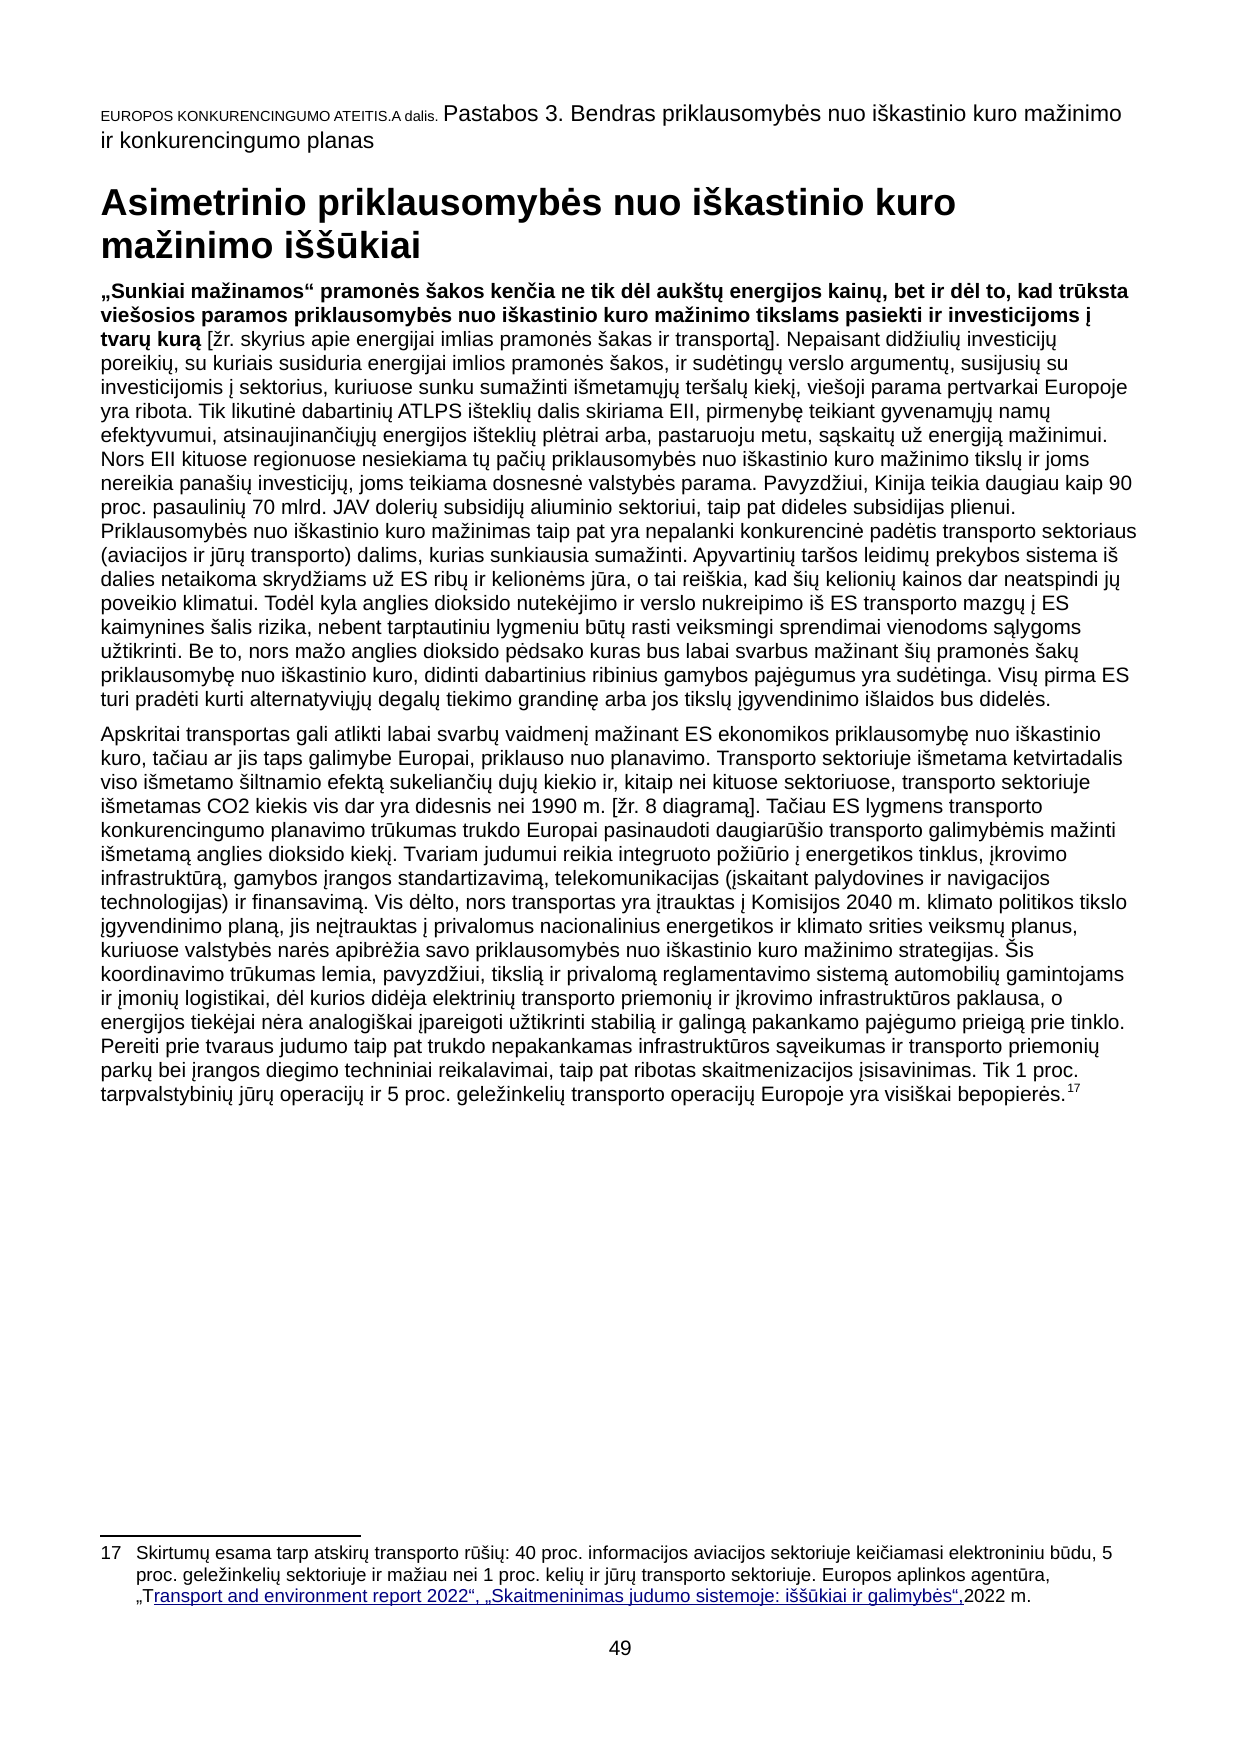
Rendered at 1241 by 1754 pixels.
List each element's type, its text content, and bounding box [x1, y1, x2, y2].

text „Sunkiai mažinamos“ pramonės šakos kenčia ne tik dėl aukštų energijos kainų, bet ir dėl to, kad trūksta viešosios paramos priklausomybės nuo iškastinio kuro mažinimo tikslams pasiekti ir investicijoms į tvarų kurą [žr. skyrius apie energijai imlias pramonės šakas ir transportą]. Nepaisant didžiulių investicijų poreikių, su kuriais susiduria energijai imlios pramonės šakos, ir sudėtingų verslo argumentų, susijusių su investicijomis į sektorius, kuriuose sunku sumažinti išmetamųjų teršalų kiekį, viešoji parama pertvarkai Europoje yra ribota. Tik likutinė dabartinių ATLPS išteklių dalis skiriama EII, pirmenybę teikiant gyvenamųjų namų efektyvumui, atsinaujinančiųjų energijos išteklių plėtrai arba, pastaruoju metu, sąskaitų už energiją mažinimui. Nors EII kituose regionuose nesiekiama tų pačių priklausomybės nuo iškastinio kuro mažinimo tikslų ir joms nereikia panašių investicijų, joms teikiama dosnesnė valstybės parama. Pavyzdžiui, Kinija teikia daugiau kaip 90 proc. pasaulinių 70 mlrd. JAV dolerių subsidijų aliuminio sektoriui, taip pat dideles subsidijas plienui. Priklausomybės nuo iškastinio kuro mažinimas taip pat yra nepalanki konkurencinė padėtis transporto sektoriaus (aviacijos ir jūrų transporto) dalims, kurias sunkiausia sumažinti. Apyvartinių taršos leidimų prekybos sistema iš dalies netaikoma skrydžiams už ES ribų ir kelionėms jūra, o tai reiškia, kad šių kelionių kainos dar neatspindi jų poveikio klimatui. Todėl kyla anglies dioksido nutekėjimo ir verslo nukreipimo iš ES transporto mazgų į ES kaimynines šalis rizika, nebent tarptautiniu lygmeniu būtų rasti veiksmingi sprendimai vienodoms sąlygoms užtikrinti. Be to, nors mažo anglies dioksido pėdsako kuras bus labai svarbus mažinant šių pramonės šakų priklausomybę nuo iškastinio kuro, didinti dabartinius ribinius gamybos pajėgumus yra sudėtinga. Visų pirma ES turi pradėti kurti alternatyviųjų degalų tiekimo grandinę arba jos tikslų įgyvendinimo išlaidos bus didelės. [100, 279, 1140, 710]
text Skirtumų esama tarp atskirų transporto rūšių: 40 proc. informacijos aviacijos sektoriuje keičiamasi elektroniniu būdu, 5 proc. geležinkelių sektoriuje ir mažiau nei 1 proc. kelių ir jūrų transporto sektoriuje. Europos aplinkos agentūra, „Transport and environment report 2022“, „Skaitmeninimas judumo sistemoje: iššūkiai ir galimybės“,2022 m. [100, 1542, 1140, 1606]
subtitle Asimetrinio priklausomybės nuo iškastinio kuro mažinimo iššūkiai [100, 180, 1140, 267]
text Apskritai transportas gali atlikti labai svarbų vaidmenį mažinant ES ekonomikos priklausomybę nuo iškastinio kuro, tačiau ar jis taps galimybe Europai, priklauso nuo planavimo. Transporto sektoriuje išmetama ketvirtadalis viso išmetamo šiltnamio efektą sukeliančių dujų kiekio ir, kitaip nei kituose sektoriuose, transporto sektoriuje išmetamas CO2 kiekis vis dar yra didesnis nei 1990 m. [žr. 8 diagramą]. Tačiau ES lygmens transporto konkurencingumo planavimo trūkumas trukdo Europai pasinaudoti daugiarūšio transporto galimybėmis mažinti išmetamą anglies dioksido kiekį. Tvariam judumui reikia integruoto požiūrio į energetikos tinklus, įkrovimo infrastruktūrą, gamybos įrangos standartizavimą, telekomunikacijas (įskaitant palydovines ir navigacijos technologijas) ir finansavimą. Vis dėlto, nors transportas yra įtrauktas į Komisijos 2040 m. klimato politikos tikslo įgyvendinimo planą, jis neįtrauktas į privalomus nacionalinius energetikos ir klimato srities veiksmų planus, kuriuose valstybės narės apibrėžia savo priklausomybės nuo iškastinio kuro mažinimo strategijas. Šis koordinavimo trūkumas lemia, pavyzdžiui, tikslią ir privalomą reglamentavimo sistemą automobilių gamintojams ir įmonių logistikai, dėl kurios didėja elektrinių transporto priemonių ir įkrovimo infrastruktūros paklausa, o energijos tiekėjai nėra analogiškai įpareigoti užtikrinti stabilią ir galingą pakankamo pajėgumo prieigą prie tinklo. Pereiti prie tvaraus judumo taip pat trukdo nepakankamas infrastruktūros sąveikumas ir transporto priemonių parkų bei įrangos diegimo techniniai reikalavimai, taip pat ribotas skaitmenizacijos įsisavinimas. Tik 1 proc. tarpvalstybinių jūrų operacijų ir 5 proc. geležinkelių transporto operacijų Europoje yra visiškai bepopierės. [100, 722, 1140, 1105]
